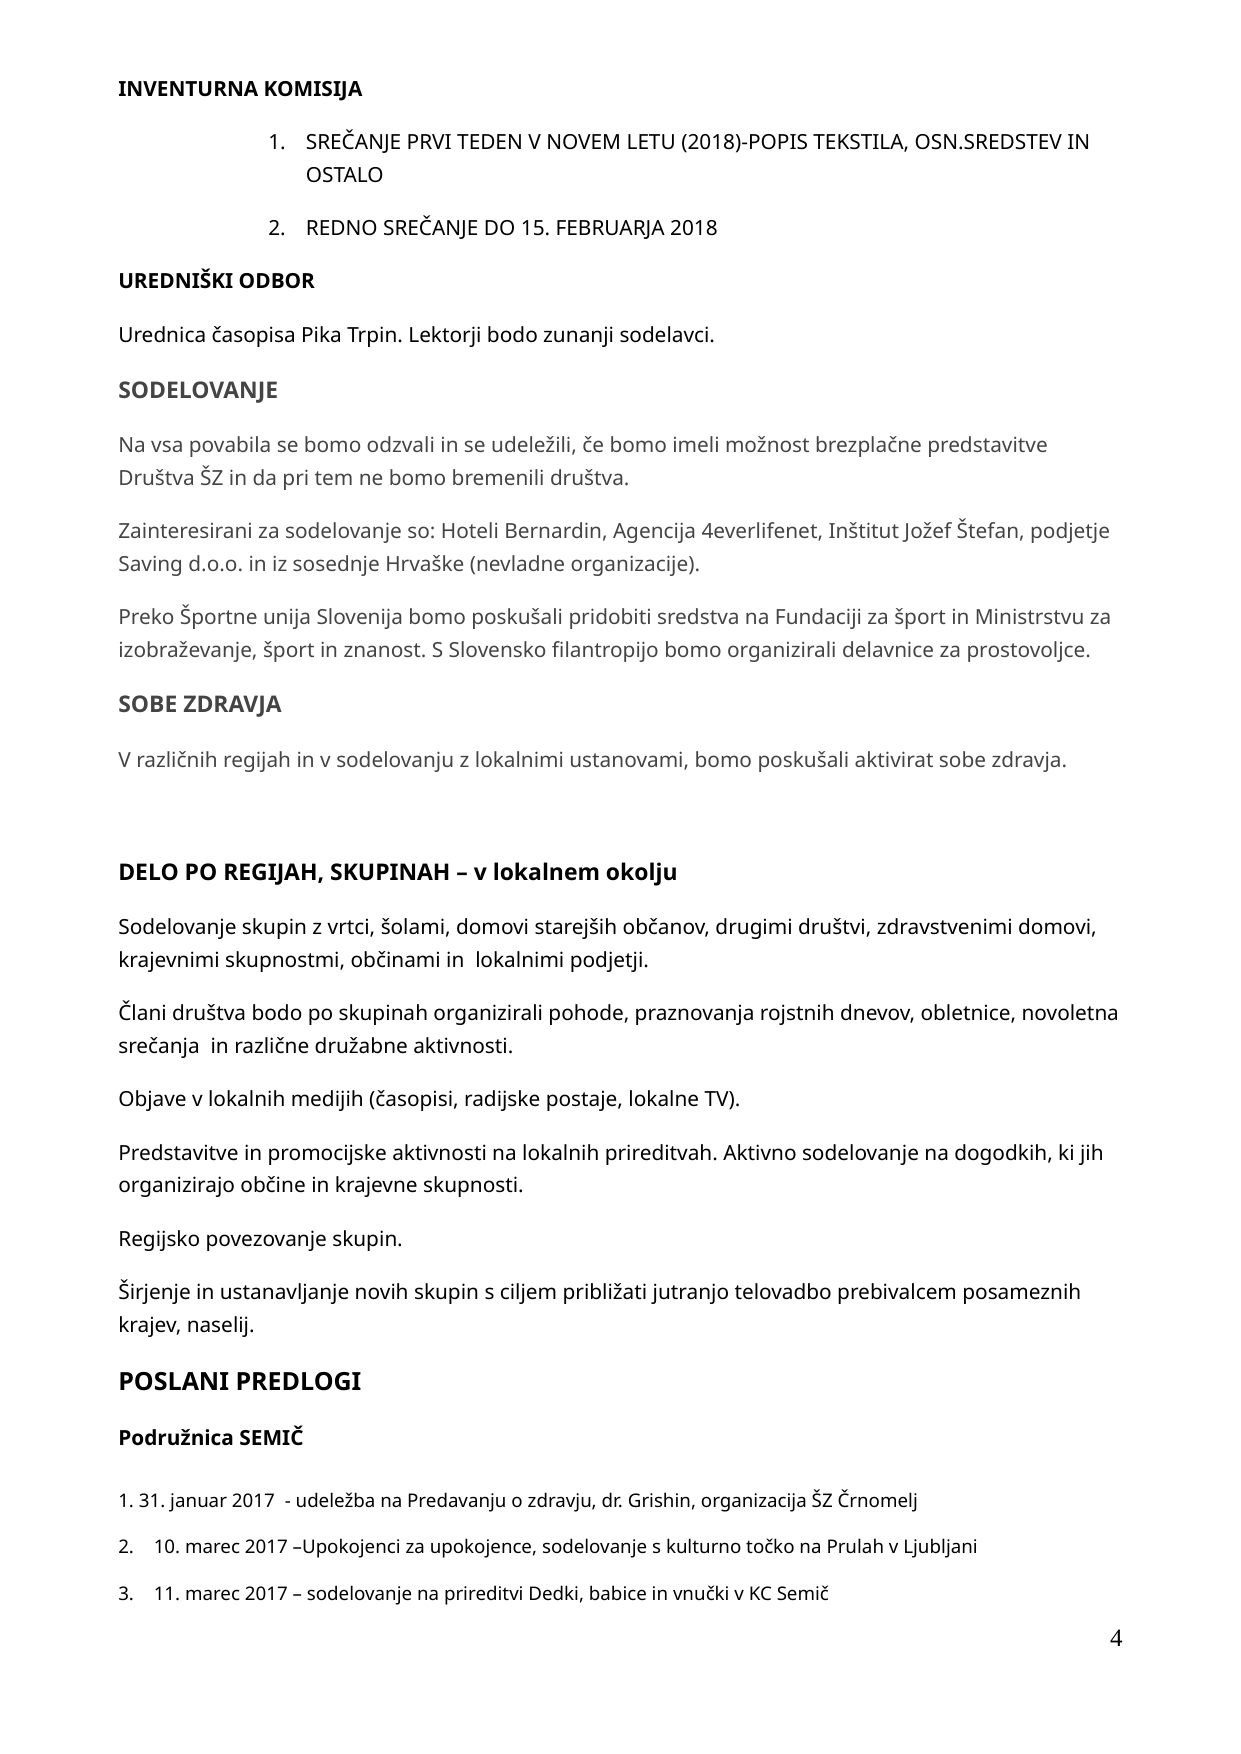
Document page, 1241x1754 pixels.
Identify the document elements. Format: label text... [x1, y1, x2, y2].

text 1. 31. januar 2017 - udeležba na Predavanju o zdravju, dr. Grishin, organizacija ŠZ Črnomelj [118, 1487, 1122, 1513]
text Sodelovanje skupin z vrtci, šolami, domovi starejših občanov, drugimi društvi, zdravstvenimi domovi, krajevnimi skupnostmi, občinami in lokalnimi podjetji. [118, 912, 1122, 973]
list REDNO SREČANJE DO 15. FEBRUARJA 2018 [268, 213, 1122, 242]
text Urednica časopisa Pika Trpin. Lektorji bodo zunanji sodelavci. [118, 320, 1122, 348]
text Podružnica SEMIČ [118, 1423, 1122, 1452]
text SOBE ZDRAVJA [118, 688, 1122, 720]
text DELO PO REGIJAH, SKUPINAH – v lokalnem okolju [118, 855, 1122, 887]
text Preko Športne unija Slovenija bomo poskušali pridobiti sredstva na Fundaciji za šport in Ministrstvu za izobraževanje, šport in znanost. S Slovensko filantropijo bomo organizirali delavnice za prostovoljce. [118, 602, 1122, 663]
text 3. 11. marec 2017 – sodelovanje na prireditvi Dedki, babice in vnučki v KC Semič [118, 1580, 1122, 1605]
text POSLANI PREDLOGI [118, 1363, 1122, 1397]
text UREDNIŠKI ODBOR [118, 267, 1122, 295]
text Člani društva bodo po skupinah organizirali pohode, praznovanja rojstnih dnevov, obletnice, novoletna srečanja in različne družabne aktivnosti. [118, 998, 1122, 1059]
text INVENTURNA KOMISIJA [118, 74, 1122, 102]
text Na vsa povabila se bomo odzvali in se udeležili, če bomo imeli možnost brezplačne predstavitve Društva ŠZ in da pri tem ne bomo bremenili društva. [118, 430, 1122, 491]
text SODELOVANJE [118, 373, 1122, 405]
text 2. 10. marec 2017 –Upokojenci za upokojence, sodelovanje s kulturno točko na Prulah v Ljubljani [118, 1533, 1122, 1559]
text Zainteresirani za sodelovanje so: Hoteli Bernardin, Agencija 4everlifenet, Inštitut Jožef Štefan, podjetje Saving d.o.o. in iz sosednje Hrvaške (nevladne organizacije). [118, 516, 1122, 577]
text V različnih regijah in v sodelovanju z lokalnimi ustanovami, bomo poskušali aktivirat sobe zdravja. [118, 745, 1122, 774]
text Širjenje in ustanavljanje novih skupin s ciljem približati jutranjo telovadbo prebivalcem posameznih krajev, naselij. [118, 1277, 1122, 1338]
text Objave v lokalnih medijih (časopisi, radijske postaje, lokalne TV). [118, 1084, 1122, 1113]
text Predstavitve in promocijske aktivnosti na lokalnih prireditvah. Aktivno sodelovanje na dogodkih, ki jih organizirajo občine in krajevne skupnosti. [118, 1138, 1122, 1199]
text Regijsko povezovanje skupin. [118, 1224, 1122, 1252]
list SREČANJE PRVI TEDEN V NOVEM LETU (2018)-POPIS TEKSTILA, OSN.SREDSTEV IN OSTALO [268, 127, 1122, 188]
